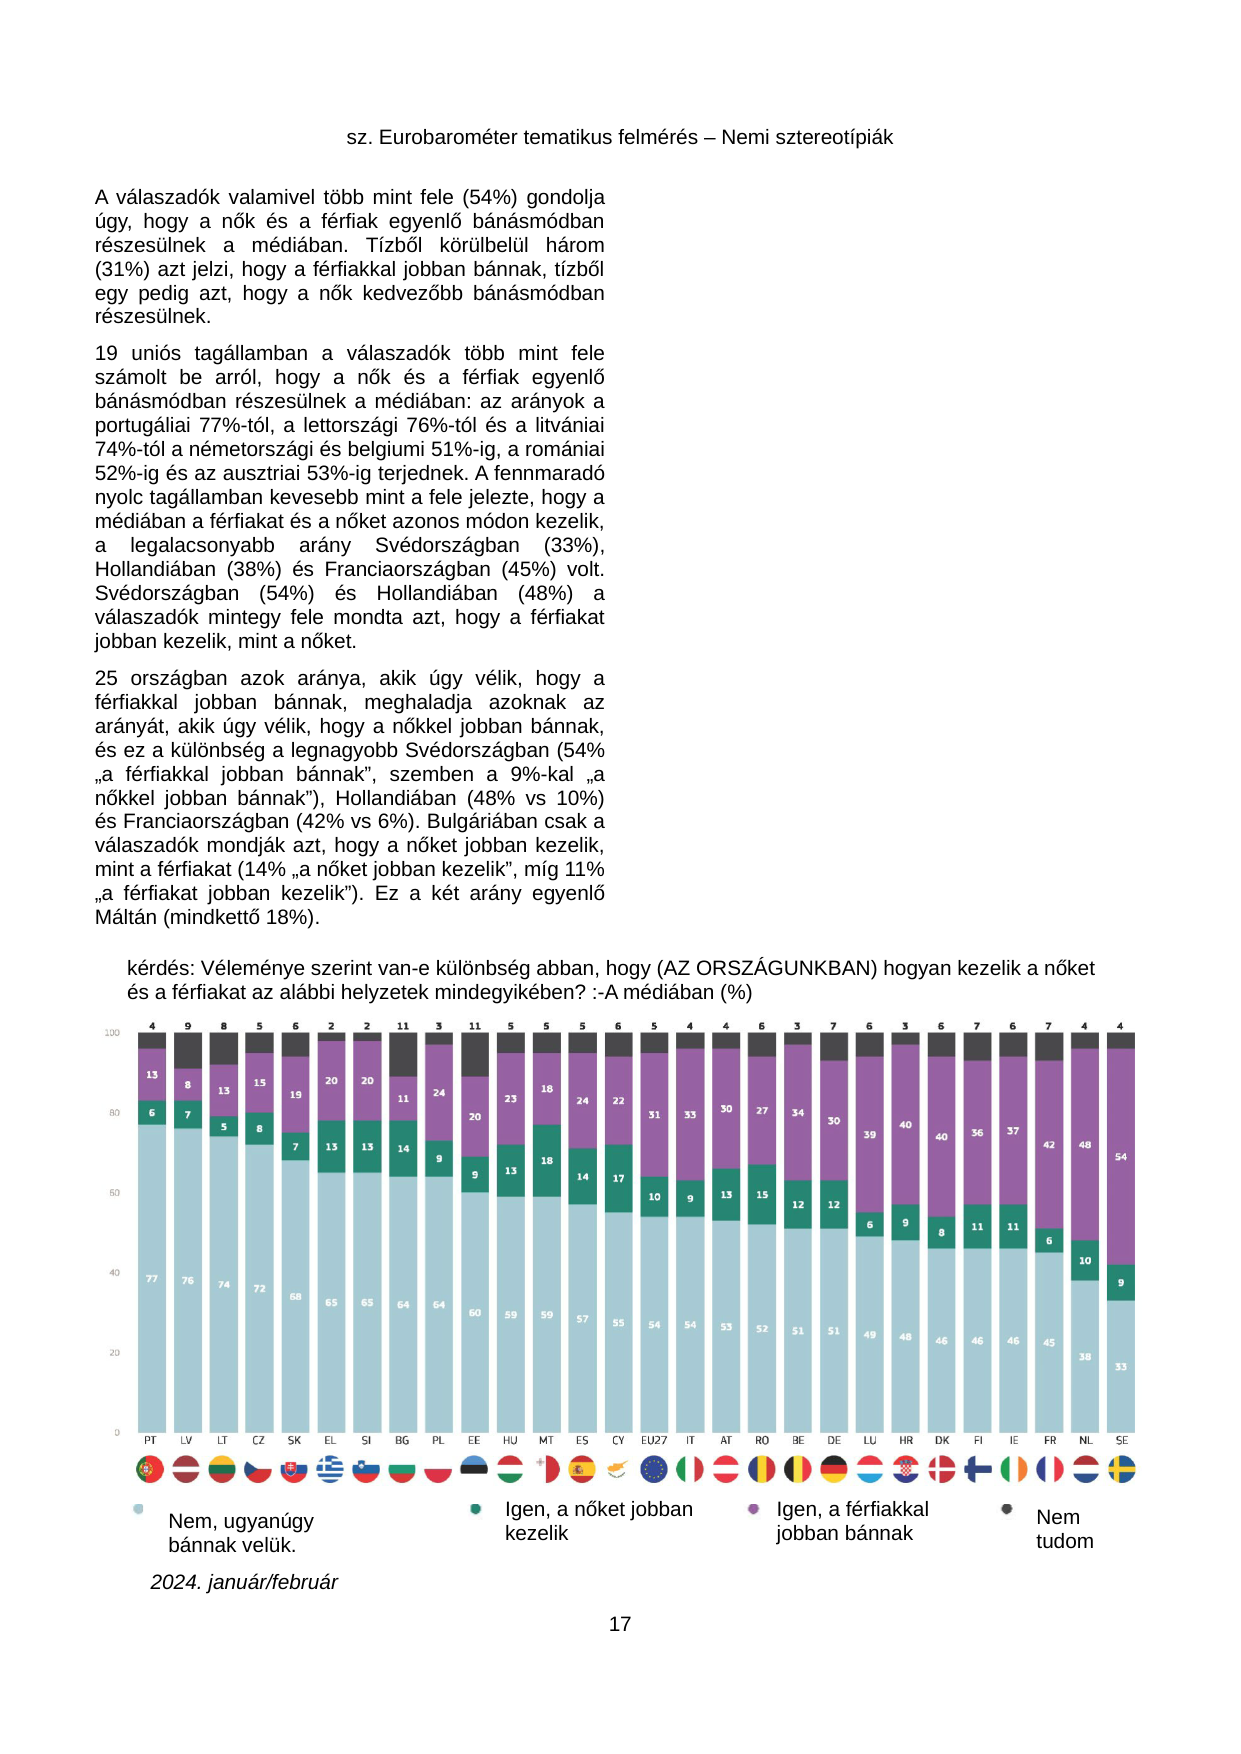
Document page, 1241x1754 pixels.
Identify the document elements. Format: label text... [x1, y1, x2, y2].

text 19 uniós tagállamban a válaszadók több mint fele számolt be arról, hogy a nők és a férfiak egyenlő bánásmódban részesülnek a médiában: az arányok a portugáliai 77%-tól, a lettországi 76%-tól és a litvániai 74%-tól a németországi és belgiumi 51%-ig, a romániai 52%-ig és az ausztriai 53%-ig terjednek. A fennmaradó nyolc tagállamban kevesebb mint a fele jelezte, hogy a médiában a férfiakat és a nőket azonos módon kezelik, a legalacsonyabb arány Svédországban (33%), Hollandiában (38%) és Franciaországban (45%) volt. Svédországban (54%) és Hollandiában (48%) a válaszadók mintegy fele mondta azt, hogy a férfiakat jobban kezelik, mint a nőket. [94, 341, 605, 653]
picture [661, 1506, 667, 1515]
text 25 országban azok aránya, akik úgy vélik, hogy a férfiakkal jobban bánnak, meghaladja azoknak az arányát, akik úgy vélik, hogy a nőkkel jobban bánnak, és ez a különbség a legnagyobb Svédországban (54% „a férfiakkal jobban bánnak”, szemben a 9%-kal „a nőkkel jobban bánnak”), Hollandiában (48% vs 10%) és Franciaországban (42% vs 6%). Bulgáriában csak a válaszadók mondják azt, hogy a nőket jobban kezelik, mint a férfiakat (14% „a nőket jobban kezelik”, míg 11% „a férfiakat jobban kezelik”). Ez a két arány egyenlő Máltán (mindkettő 18%). [94, 666, 605, 929]
text A válaszadók valamivel több mint fele (54%) gondolja úgy, hogy a nők és a férfiak egyenlő bánásmódban részesülnek a médiában. Tízből körülbelül három (31%) azt jelzi, hogy a férfiakkal jobban bánnak, tízből egy pedig azt, hogy a nők kedvezőbb bánásmódban részesülnek. [94, 184, 605, 328]
picture [650, 1506, 656, 1515]
picture [130, 1504, 1016, 1520]
picture [94, 1016, 1142, 1489]
